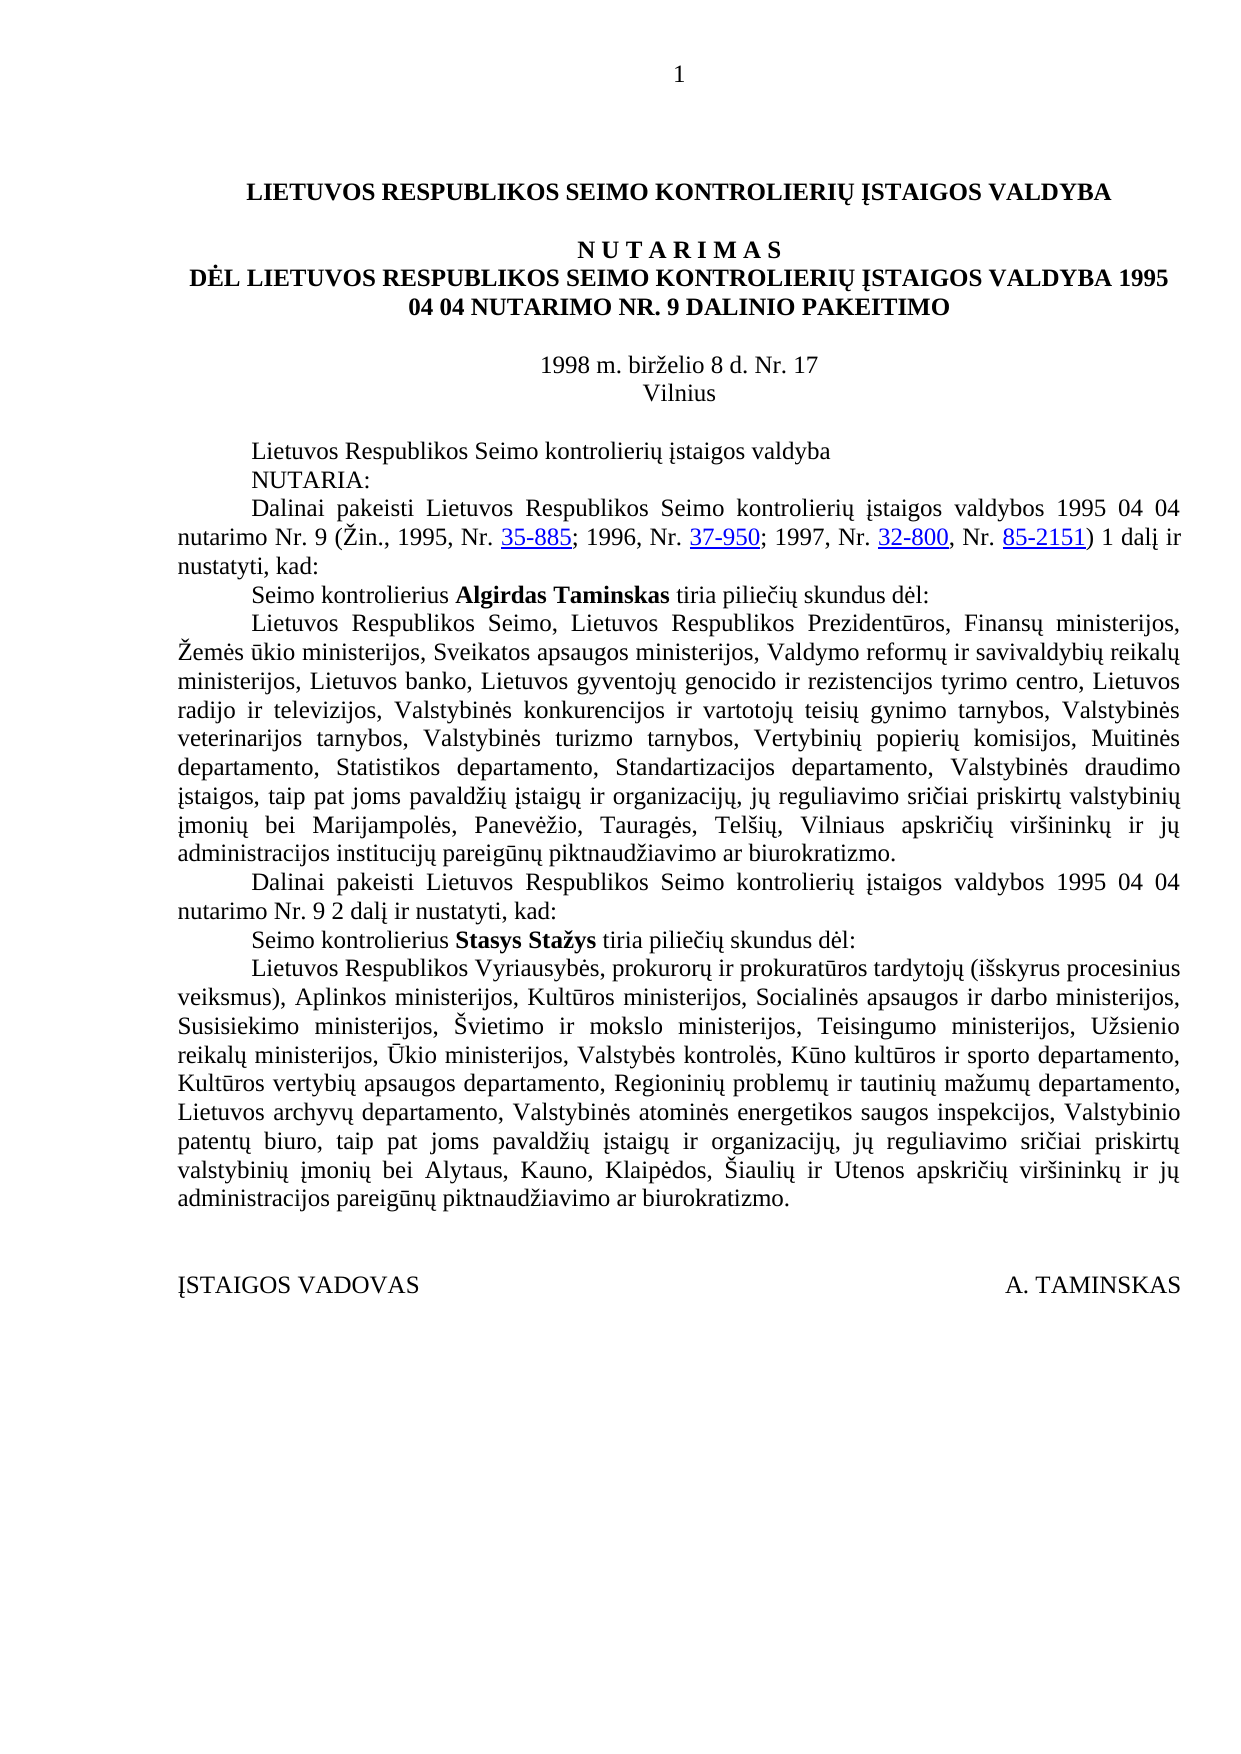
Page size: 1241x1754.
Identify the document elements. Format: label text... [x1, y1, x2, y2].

text 1998 m. birželio 8 d. Nr. 17 [177, 350, 1181, 378]
text N U T A R I M A S [177, 235, 1181, 263]
text Seimo kontrolierius Stasys Stažys tiria piliečių skundus dėl: [177, 925, 1181, 953]
text ĮSTAIGOS VADOVAS A. TAMINSKAS [177, 1270, 1181, 1298]
text Lietuvos Respublikos Seimo, Lietuvos Respublikos Prezidentūros, Finansų ministerijos, Žemės ūkio ministerijos, Sveikatos apsaugos ministerijos, Valdymo reformų ir savivaldybių reikalų ministerijos, Lietuvos banko, Lietuvos gyventojų genocido ir rezistencijos tyrimo centro, Lietuvos radijo ir televizijos, Valstybinės konkurencijos ir vartotojų teisių gynimo tarnybos, Valstybinės veterinarijos tarnybos, Valstybinės turizmo tarnybos, Vertybinių popierių komisijos, Muitinės departamento, Statistikos departamento, Standartizacijos departamento, Valstybinės draudimo įstaigos, taip pat joms pavaldžių įstaigų ir organizacijų, jų reguliavimo sričiai priskirtų valstybinių įmonių bei Marijampolės, Panevėžio, Tauragės, Telšių, Vilniaus apskričių viršininkų ir jų administracijos institucijų pareigūnų piktnaudžiavimo ar biurokratizmo. [177, 608, 1181, 867]
text DĖL LIETUVOS RESPUBLIKOS SEIMO KONTROLIERIŲ ĮSTAIGOS VALDYBA 1995 04 04 NUTARIMO NR. 9 DALINIO PAKEITIMO [177, 263, 1181, 321]
text Seimo kontrolierius Algirdas Taminskas tiria piliečių skundus dėl: [177, 580, 1181, 608]
text Lietuvos Respublikos Seimo kontrolierių įstaigos valdyba [177, 436, 1181, 465]
text Vilnius [177, 378, 1181, 407]
text Dalinai pakeisti Lietuvos Respublikos Seimo kontrolierių įstaigos valdybos 1995 04 04 nutarimo Nr. 9 (Žin., 1995, Nr. 35-885; 1996, Nr. 37-950; 1997, Nr. 32-800, Nr. 85-2151) 1 dalį ir nustatyti, kad: [177, 493, 1181, 580]
text Lietuvos Respublikos Vyriausybės, prokurorų ir prokuratūros tardytojų (išskyrus procesinius veiksmus), Aplinkos ministerijos, Kultūros ministerijos, Socialinės apsaugos ir darbo ministerijos, Susisiekimo ministerijos, Švietimo ir mokslo ministerijos, Teisingumo ministerijos, Užsienio reikalų ministerijos, Ūkio ministerijos, Valstybės kontrolės, Kūno kultūros ir sporto departamento, Kultūros vertybių apsaugos departamento, Regioninių problemų ir tautinių mažumų departamento, Lietuvos archyvų departamento, Valstybinės atominės energetikos saugos inspekcijos, Valstybinio patentų biuro, taip pat joms pavaldžių įstaigų ir organizacijų, jų reguliavimo sričiai priskirtų valstybinių įmonių bei Alytaus, Kauno, Klaipėdos, Šiaulių ir Utenos apskričių viršininkų ir jų administracijos pareigūnų piktnaudžiavimo ar biurokratizmo. [177, 953, 1181, 1212]
text LIETUVOS RESPUBLIKOS SEIMO KONTROLIERIŲ ĮSTAIGOS VALDYBA [177, 177, 1181, 206]
text NUTARIA: [177, 465, 1181, 493]
text Dalinai pakeisti Lietuvos Respublikos Seimo kontrolierių įstaigos valdybos 1995 04 04 nutarimo Nr. 9 2 dalį ir nustatyti, kad: [177, 867, 1181, 925]
